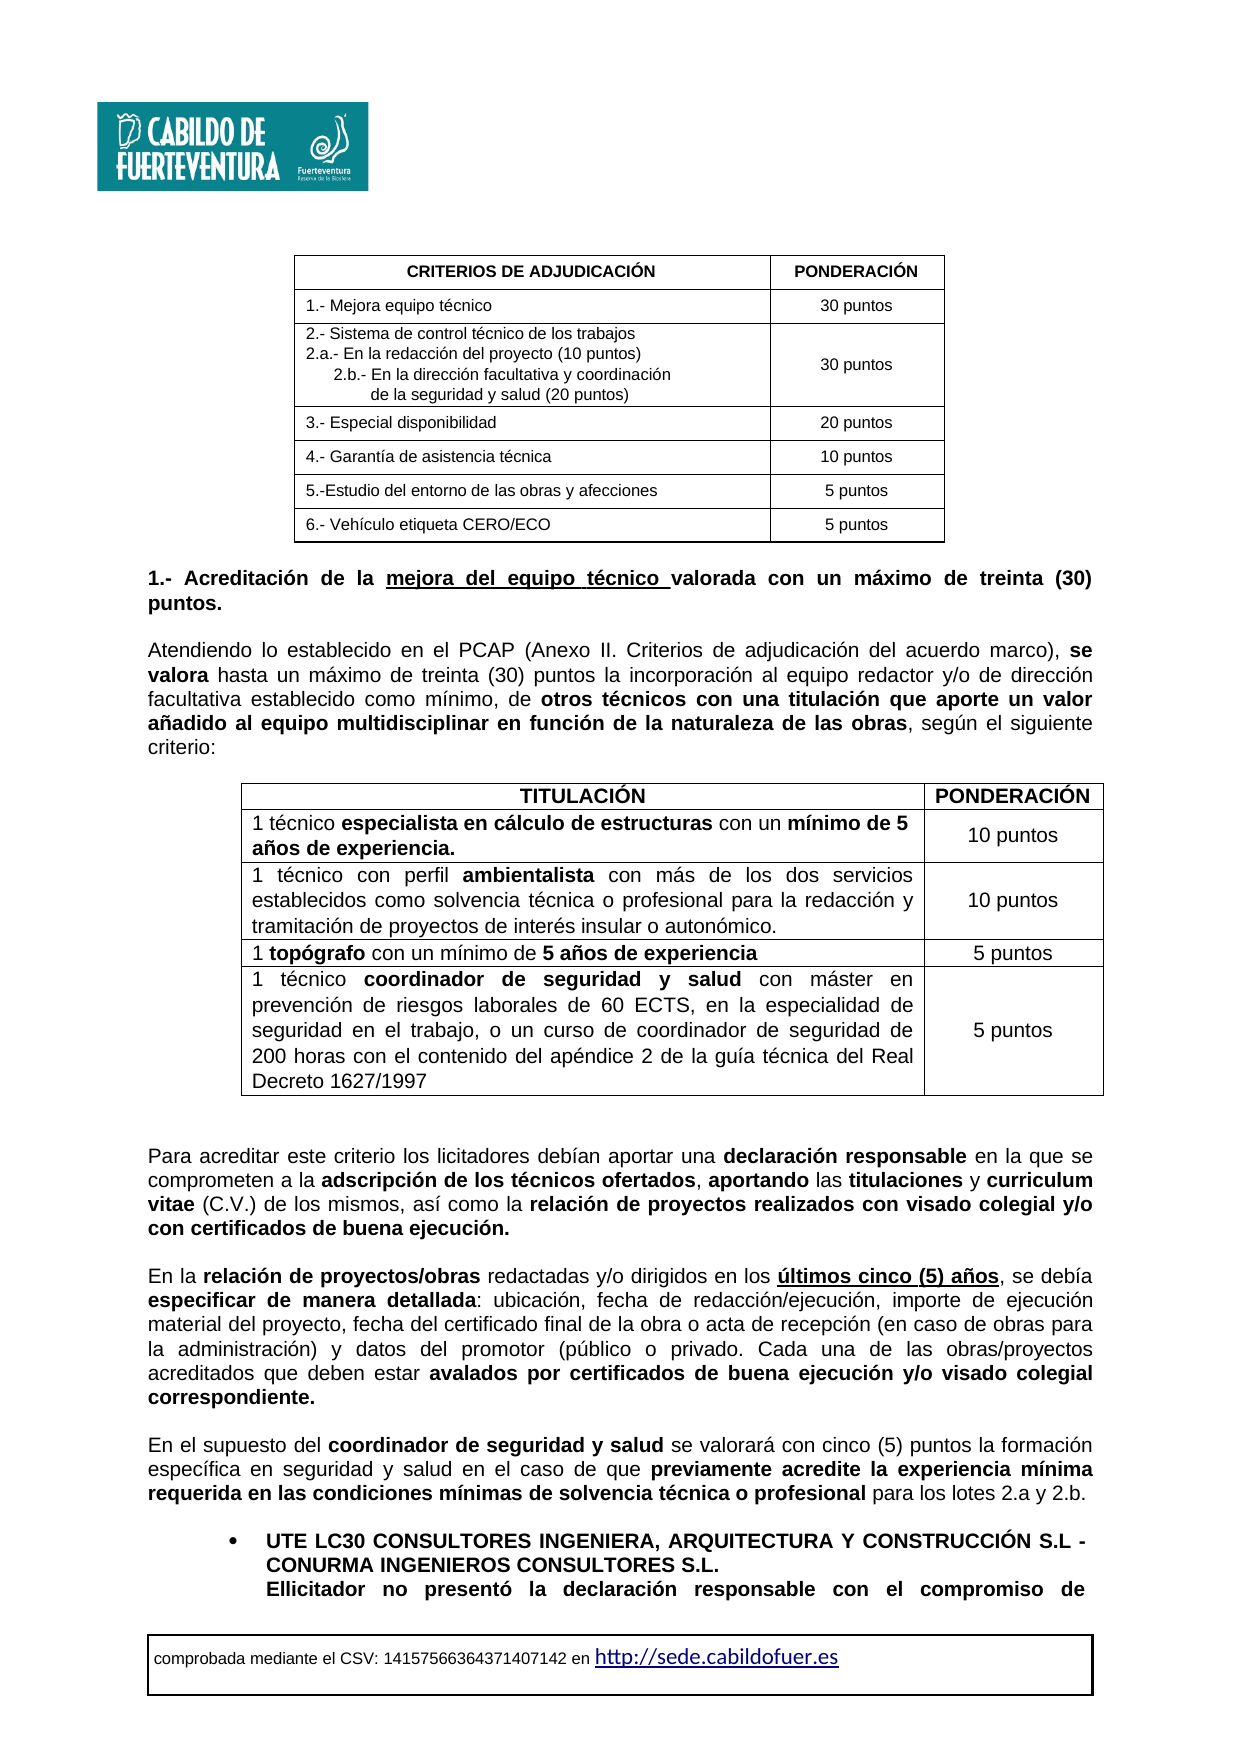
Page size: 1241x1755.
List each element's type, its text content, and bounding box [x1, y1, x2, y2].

table_cell 1.- Mejora equipo técnico [295, 290, 770, 323]
text Para acreditar este criterio los licitadores debían aportar una declaración responsable en la que se comprometen a la adscripción de los técnicos ofertados, aportando las titulaciones y curriculum vitae (C.V.) de los mismos, así como la relación de proyectos realizados con visado colegial y/o con certificados de buena ejecución. [148, 1143, 1093, 1240]
table_cell 10 puntos [771, 441, 944, 473]
table_cell 3.- Especial disponibilidad [295, 407, 770, 439]
list UTE LC30 CONSULTORES INGENIERA, ARQUITECTURA Y CONSTRUCCIÓN S.L - CONURMA INGENIEROS CONSULTORES S.L. [229, 1529, 1093, 1577]
table_cell 5 puntos [925, 940, 1103, 966]
table_cell 5 puntos [771, 475, 944, 507]
text Atendiendo lo establecido en el PCAP (Anexo II. Criterios de adjudicación del acuerdo marco), se valora hasta un máximo de treinta (30) puntos la incorporación al equipo redactor y/o de dirección facultativa establecido como mínimo, de otros técnicos con una titulación que aporte un valor añadido al equipo multidisciplinar en función de la naturaleza de las obras, según el siguiente criterio: [148, 638, 1093, 759]
table_header PONDERACIÓN [925, 784, 1103, 809]
table_cell 6.- Vehículo etiqueta CERO/ECO [295, 509, 770, 541]
table_cell 30 puntos [771, 290, 944, 323]
table_cell 1 técnico con perfil ambientalista con más de los dos servicios establecidos como solvencia técnica o profesional para la redacción y tramitación de proyectos de interés insular o autonómico. [242, 863, 924, 939]
text En el supuesto del coordinador de seguridad y salud se valorará con cinco (5) puntos la formación específica en seguridad y salud en el caso de que previamente acredite la experiencia mínima requerida en las condiciones mínimas de solvencia técnica o profesional para los lotes 2.a y 2.b. [148, 1432, 1093, 1505]
table_cell 10 puntos [925, 863, 1103, 939]
table_cell 1 técnico coordinador de seguridad y salud con máster en prevención de riesgos laborales de 60 ECTS, en la especialidad de seguridad en el trabajo, o un curso de coordinador de seguridad de 200 horas con el contenido del apéndice 2 de la guía técnica del Real Decreto 1627/1997 [242, 967, 924, 1094]
text 1.- Acreditación de la mejora del equipo técnico valorada con un máximo de treinta (30) puntos. [148, 566, 1093, 614]
table_cell 5 puntos [925, 967, 1103, 1094]
table_header PONDERACIÓN [771, 256, 944, 289]
table_cell 5.-Estudio del entorno de las obras y afecciones [295, 475, 770, 507]
table_header TITULACIÓN [242, 784, 924, 809]
table_cell 20 puntos [771, 407, 944, 439]
table_cell 1 topógrafo con un mínimo de 5 años de experiencia [242, 940, 924, 966]
text En la relación de proyectos/obras redactadas y/o dirigidos en los últimos cinco (5) años, se debía especificar de manera detallada: ubicación, fecha de redacción/ejecución, importe de ejecución material del proyecto, fecha del certificado final de la obra o acta de recepción (en caso de obras para la administración) y datos del promotor (público o privado. Cada una de las obras/proyectos acreditados que deben estar avalados por certificados de buena ejecución y/o visado colegial correspondiente. [148, 1264, 1093, 1409]
text Ellicitador no presentó la declaración responsable con el compromiso de [266, 1577, 1116, 1601]
table_cell 10 puntos [925, 810, 1103, 862]
table_header CRITERIOS DE ADJUDICACIÓN [295, 256, 770, 289]
table_cell 5 puntos [771, 509, 944, 541]
table_cell 30 puntos [771, 324, 944, 406]
table_cell 2.- Sistema de control técnico de los trabajos 2.a.- En la redacción del proyecto (10 puntos) 2.b.- En la dirección facultativa y coordinación de la seguridad y salud (20 puntos) [295, 324, 770, 406]
table_cell 4.- Garantía de asistencia técnica [295, 441, 770, 473]
table_cell 1 técnico especialista en cálculo de estructuras con un mínimo de 5 años de experiencia. [242, 810, 924, 862]
